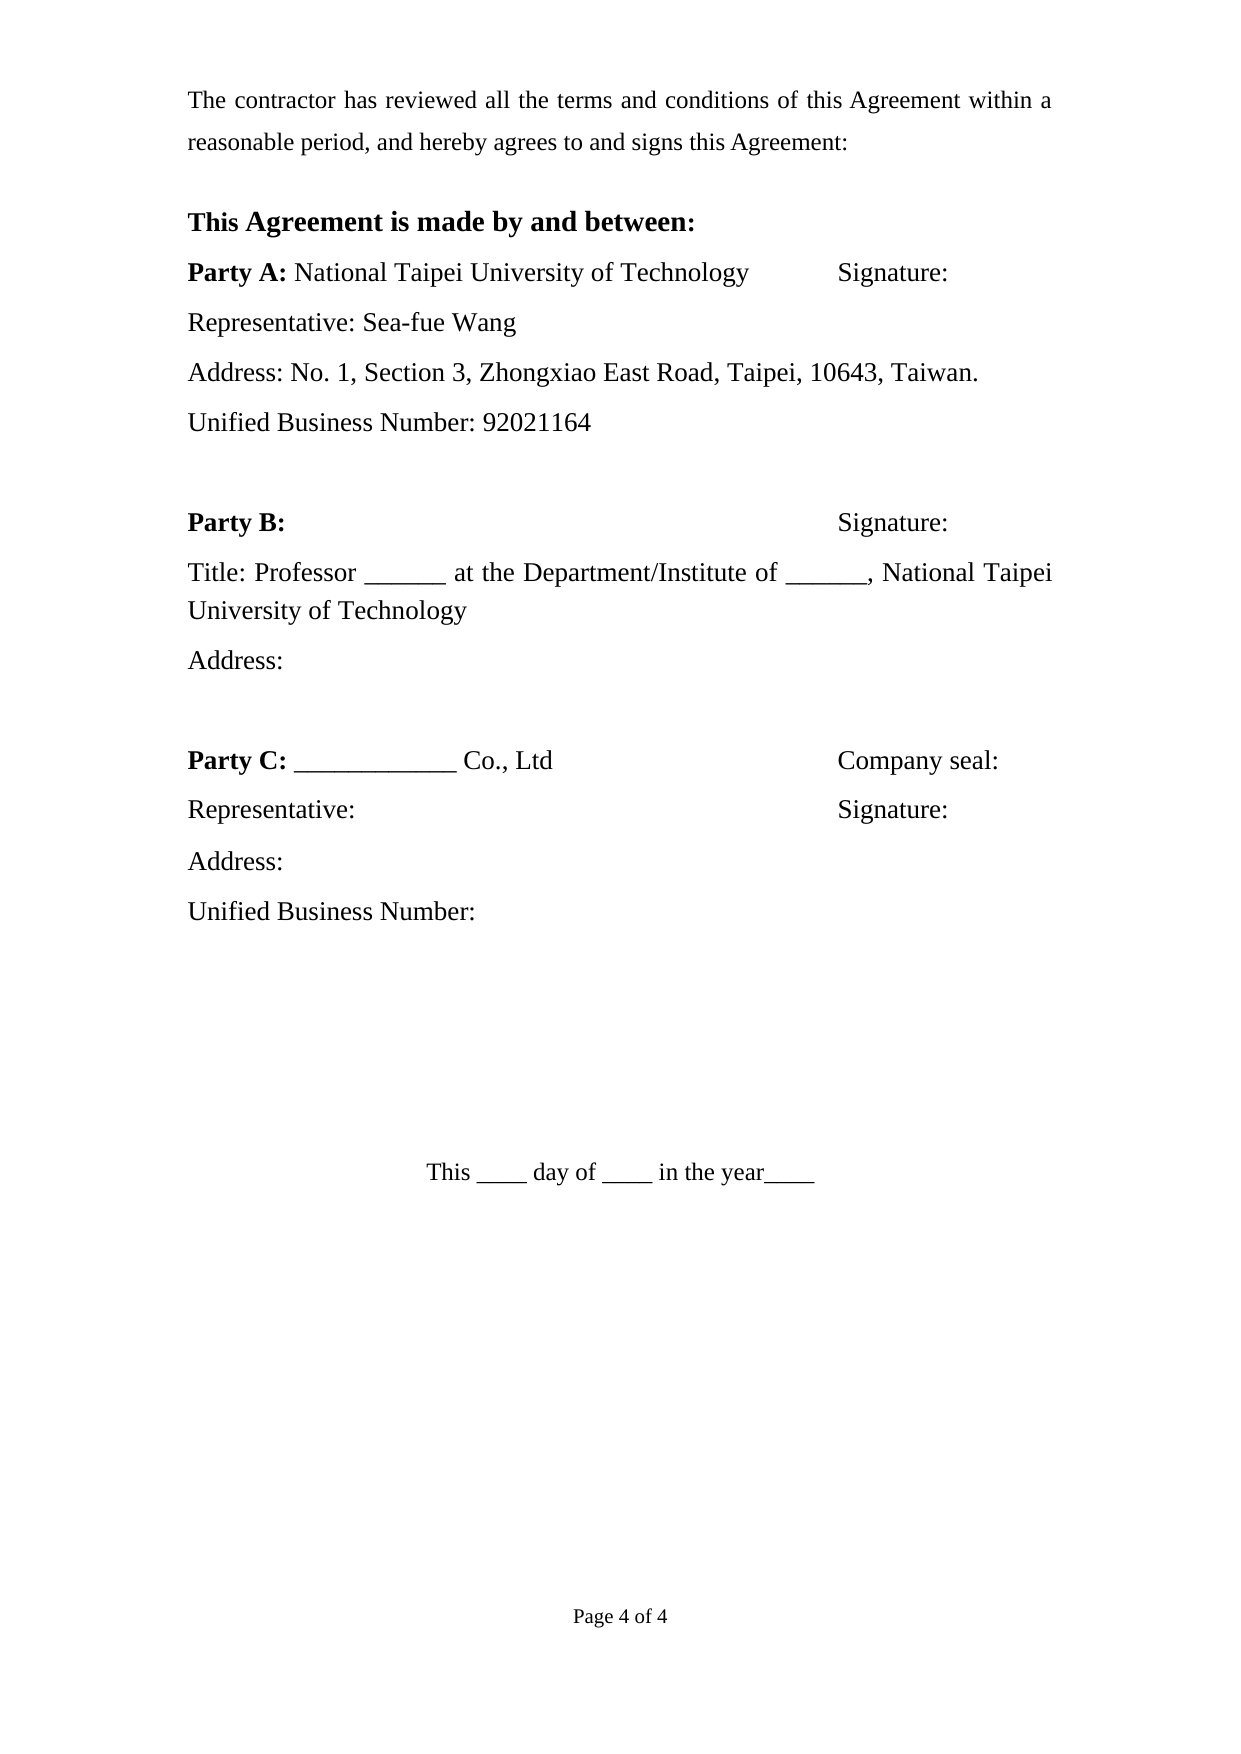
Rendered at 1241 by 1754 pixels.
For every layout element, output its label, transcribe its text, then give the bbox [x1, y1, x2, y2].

text Representative: Sea-fue Wang [187, 300, 1053, 337]
text Address: No. 1, Section 3, Zhongxiao East Road, Taipei, 10643, Taiwan. [187, 350, 1053, 387]
text The contractor has reviewed all the terms and conditions of this Agreement within a reasonable period, and hereby agrees to and signs this Agreement: [187, 75, 1053, 158]
text Address: [187, 637, 1053, 675]
text Party B: Signature: [187, 500, 1053, 537]
text Party A: National Taipei University of Technology Signature: [187, 250, 1053, 287]
text This ____ day of ____ in the year____ [187, 1147, 1053, 1189]
text This Agreement is made by and between: [187, 200, 1053, 237]
text Representative: Signature: [187, 787, 1053, 826]
text Address: [187, 839, 1053, 876]
text Title: Professor ______ at the Department/Institute of ______, National Taipei University of Technology [187, 550, 1053, 625]
text Unified Business Number: [187, 889, 1053, 926]
text Party C: ____________ Co., Ltd Company seal: [187, 737, 1053, 775]
text Unified Business Number: 92021164 [187, 400, 1053, 437]
